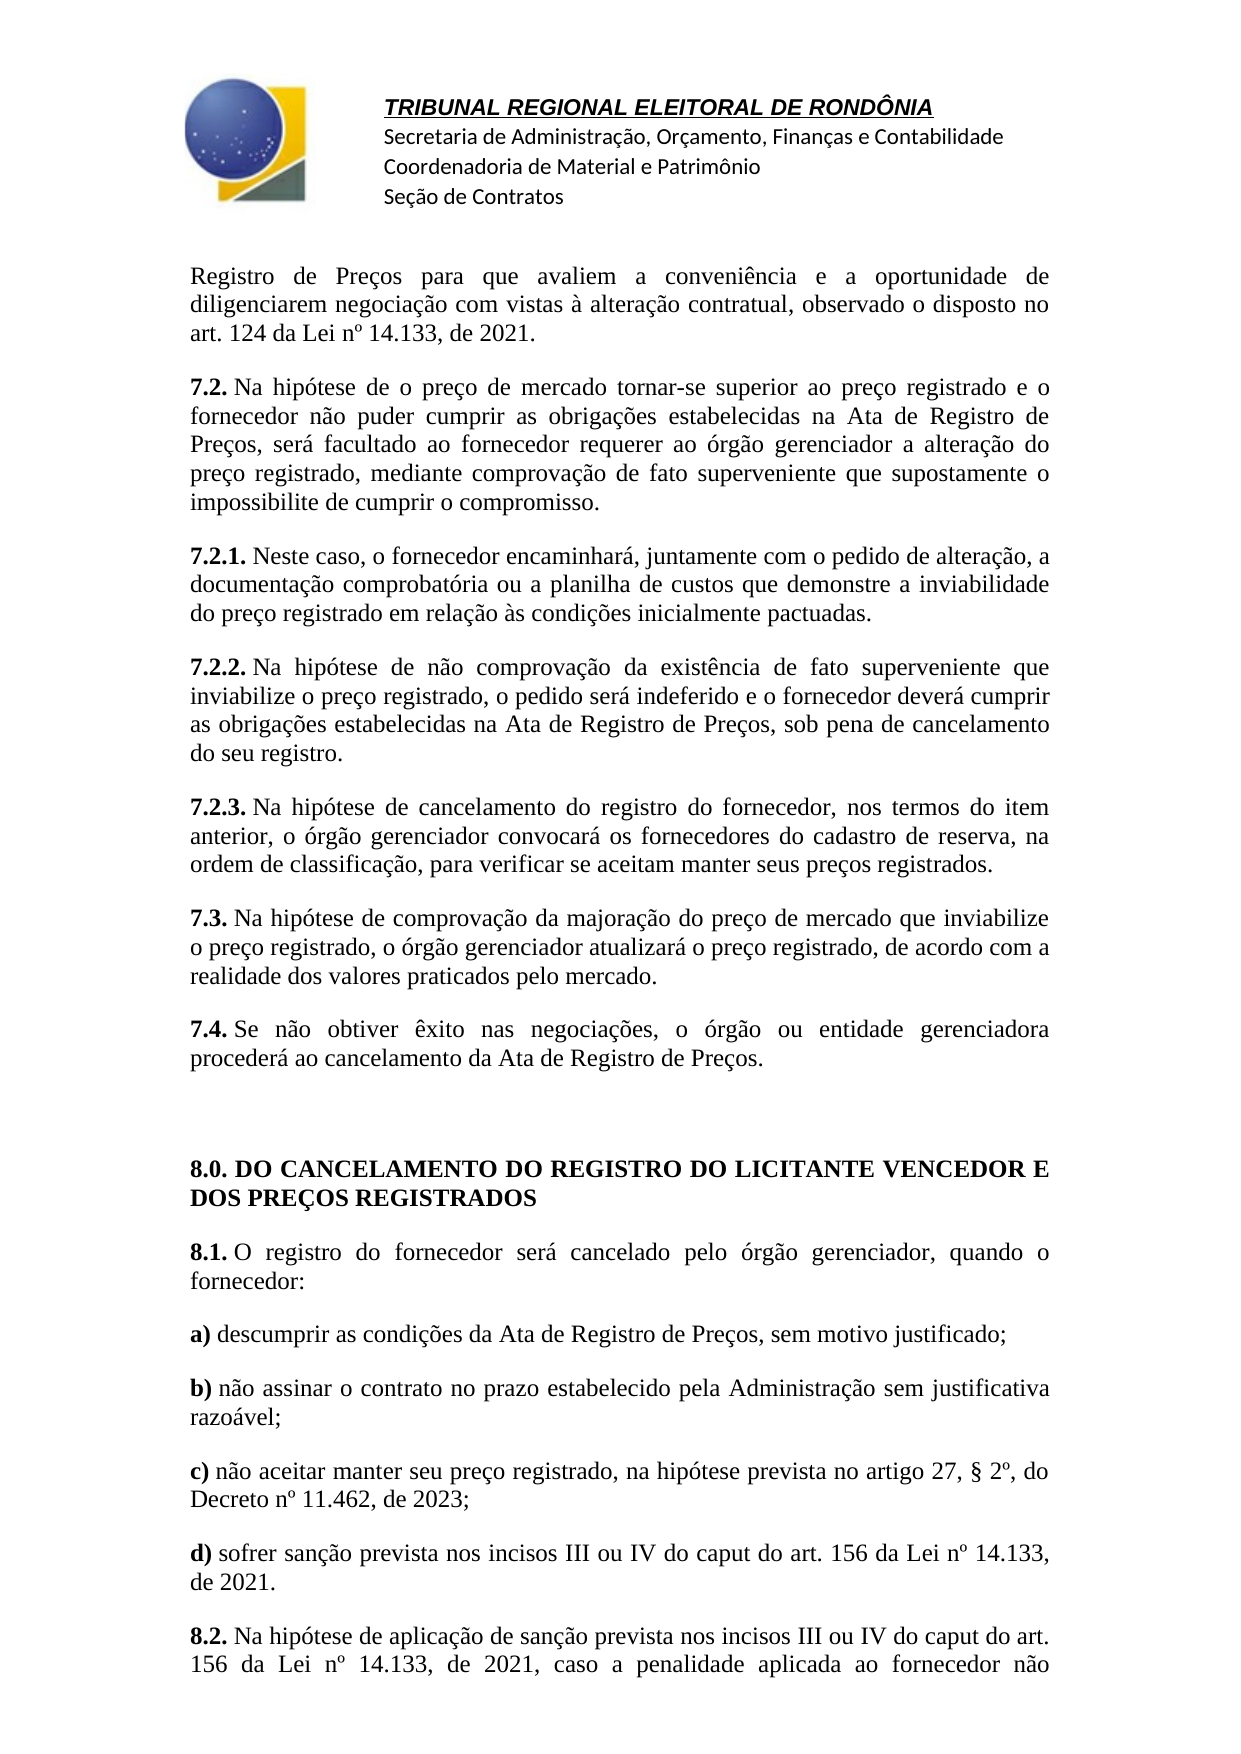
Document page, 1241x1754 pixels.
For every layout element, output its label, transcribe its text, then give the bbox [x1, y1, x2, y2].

text 7.4. Se não obtiver êxito nas negociações, o órgão ou entidade gerenciadora procederá ao cancelamento da Ata de Registro de Preços. [190, 1014, 1051, 1072]
text 7.3. Na hipótese de comprovação da majoração do preço de mercado que inviabilize o preço registrado, o órgão gerenciador atualizará o preço registrado, de acordo com a realidade dos valores praticados pelo mercado. [190, 903, 1051, 989]
text 8.0. DO CANCELAMENTO DO REGISTRO DO LICITANTE VENCEDOR E DOS PREÇOS REGISTRADOS [190, 1154, 1051, 1212]
text Registro de Preços para que avaliem a conveniência e a oportunidade de diligenciarem negociação com vistas à alteração contratual, observado o disposto no art. 124 da Lei nº 14.133, de 2021. [190, 261, 1051, 347]
text b) não assinar o contrato no prazo estabelecido pela Administração sem justificativa razoável; [190, 1373, 1051, 1431]
text 7.2.2. Na hipótese de não comprovação da existência de fato superveniente que inviabilize o preço registrado, o pedido será indeferido e o fornecedor deverá cumprir as obrigações estabelecidas na Ata de Registro de Preços, sob pena de cancelamento do seu registro. [190, 652, 1051, 767]
text 7.2. Na hipótese de o preço de mercado tornar-se superior ao preço registrado e o fornecedor não puder cumprir as obrigações estabelecidas na Ata de Registro de Preços, será facultado ao fornecedor requerer ao órgão gerenciador a alteração do preço registrado, mediante comprovação de fato superveniente que supostamente o impossibilite de cumprir o compromisso. [190, 372, 1051, 516]
text 7.2.3. Na hipótese de cancelamento do registro do fornecedor, nos termos do item anterior, o órgão gerenciador convocará os fornecedores do cadastro de reserva, na ordem de classificação, para verificar se aceitam manter seus preços registrados. [190, 792, 1051, 878]
text 8.1. O registro do fornecedor será cancelado pelo órgão gerenciador, quando o fornecedor: [190, 1237, 1051, 1294]
text d) sofrer sanção prevista nos incisos III ou IV do caput do art. 156 da Lei nº 14.133, de 2021. [190, 1538, 1051, 1596]
text a) descumprir as condições da Ata de Registro de Preços, sem motivo justificado; [190, 1319, 1051, 1348]
text c) não aceitar manter seu preço registrado, na hipótese prevista no artigo 27, § 2º, do Decreto nº 11.462, de 2023; [190, 1456, 1051, 1513]
text 8.2. Na hipótese de aplicação de sanção prevista nos incisos III ou IV do caput do art. 156 da Lei nº 14.133, de 2021, caso a penalidade aplicada ao fornecedor não [190, 1621, 1051, 1678]
text 7.2.1. Neste caso, o fornecedor encaminhará, juntamente com o pedido de alteração, a documentação comprobatória ou a planilha de custos que demonstre a inviabilidade do preço registrado em relação às condições inicialmente pactuadas. [190, 541, 1051, 627]
